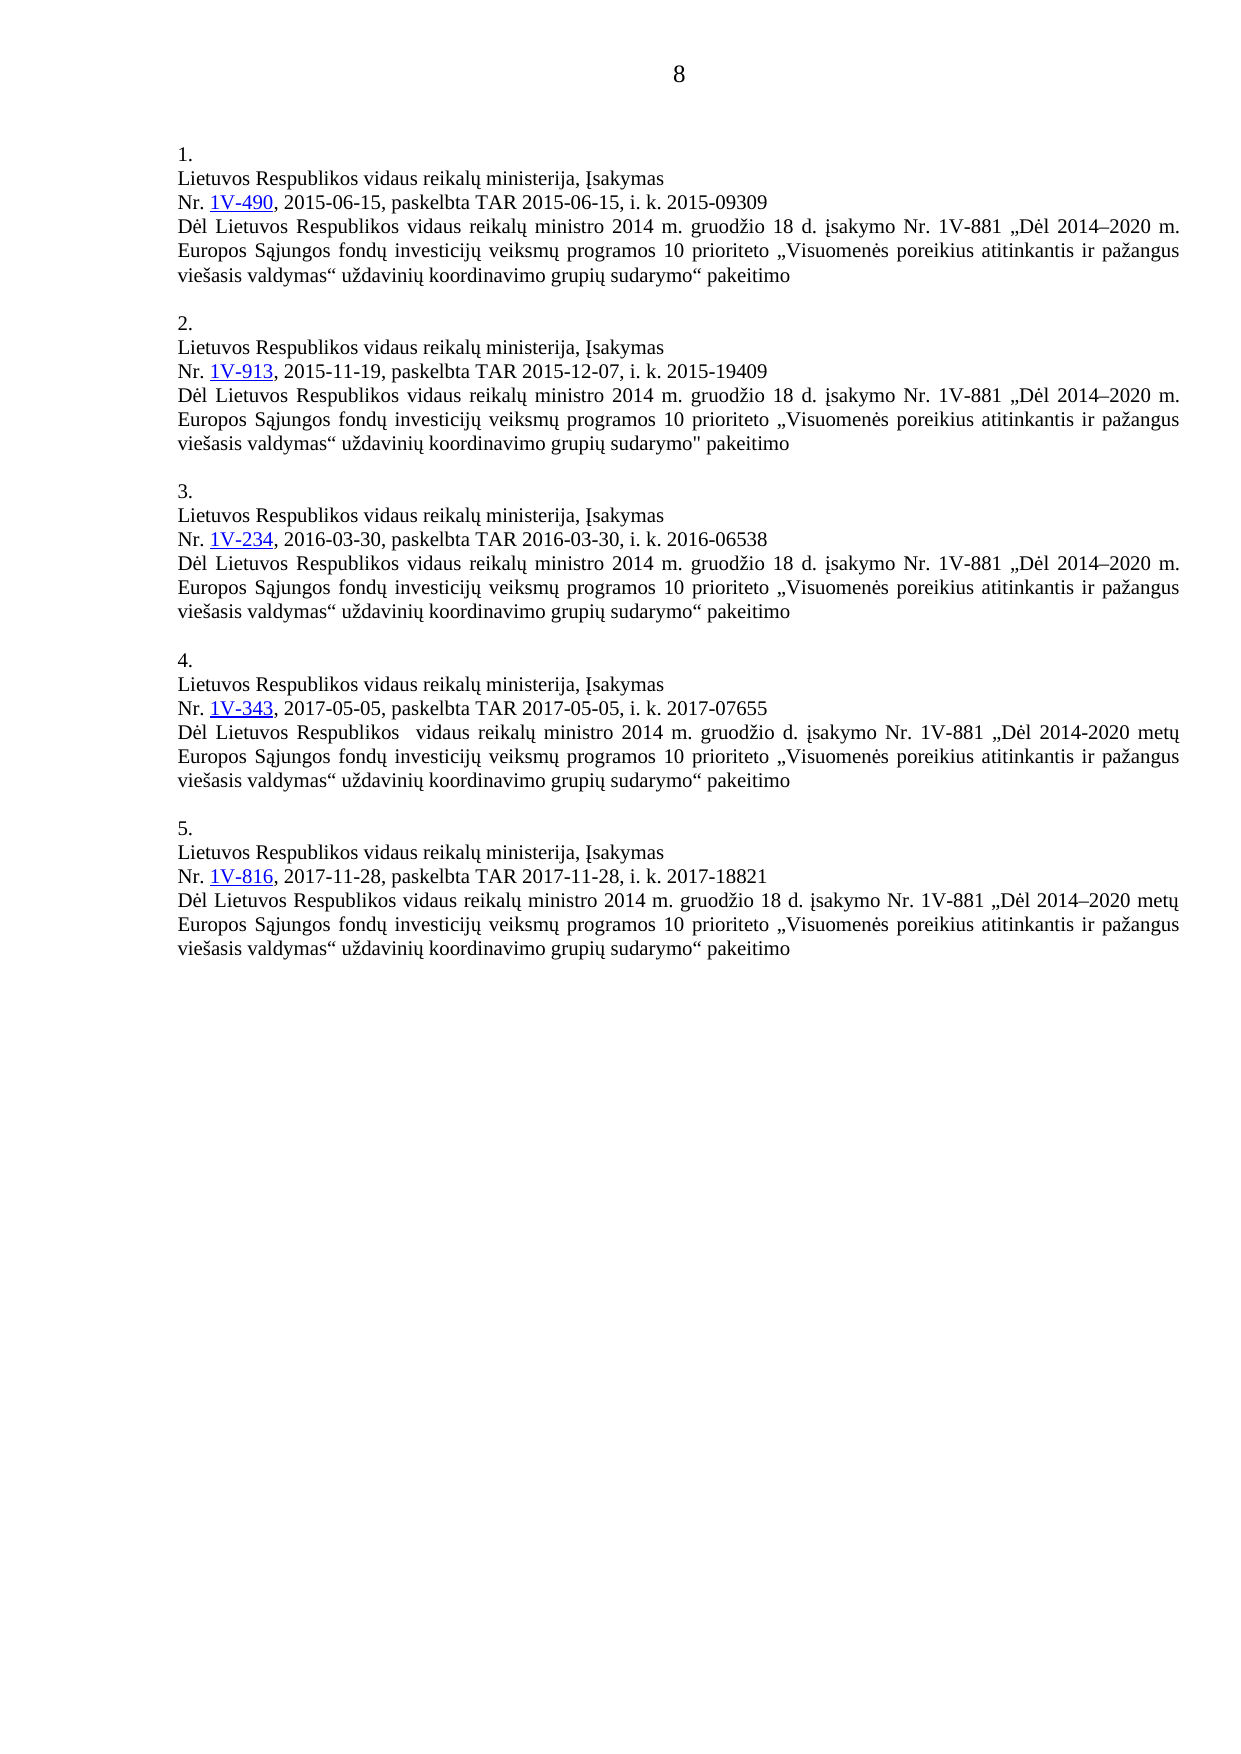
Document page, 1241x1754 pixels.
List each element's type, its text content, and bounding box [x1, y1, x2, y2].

text Nr. 1V-816, 2017-11-28, paskelbta TAR 2017-11-28, i. k. 2017-18821 [177, 864, 1181, 888]
text Nr. 1V-490, 2015-06-15, paskelbta TAR 2015-06-15, i. k. 2015-09309 [177, 190, 1181, 214]
text Nr. 1V-913, 2015-11-19, paskelbta TAR 2015-12-07, i. k. 2015-19409 [177, 359, 1181, 383]
text Lietuvos Respublikos vidaus reikalų ministerija, Įsakymas [177, 166, 1181, 190]
text Lietuvos Respublikos vidaus reikalų ministerija, Įsakymas [177, 335, 1181, 359]
text 5. [177, 816, 1181, 840]
text Lietuvos Respublikos vidaus reikalų ministerija, Įsakymas [177, 840, 1181, 864]
text Dėl Lietuvos Respublikos vidaus reikalų ministro 2014 m. gruodžio 18 d. įsakymo Nr. 1V-881 „Dėl 2014–2020 metų Europos Sąjungos fondų investicijų veiksmų programos 10 prioriteto „Visuomenės poreikius atitinkantis ir pažangus viešasis valdymas“ uždavinių koordinavimo grupių sudarymo“ pakeitimo [177, 888, 1181, 960]
text Dėl Lietuvos Respublikos vidaus reikalų ministro 2014 m. gruodžio d. įsakymo Nr. 1V-881 „Dėl 2014-2020 metų Europos Sąjungos fondų investicijų veiksmų programos 10 prioriteto „Visuomenės poreikius atitinkantis ir pažangus viešasis valdymas“ uždavinių koordinavimo grupių sudarymo“ pakeitimo [177, 720, 1181, 792]
text Nr. 1V-343, 2017-05-05, paskelbta TAR 2017-05-05, i. k. 2017-07655 [177, 696, 1181, 720]
text Lietuvos Respublikos vidaus reikalų ministerija, Įsakymas [177, 672, 1181, 696]
text Nr. 1V-234, 2016-03-30, paskelbta TAR 2016-03-30, i. k. 2016-06538 [177, 527, 1181, 551]
text Dėl Lietuvos Respublikos vidaus reikalų ministro 2014 m. gruodžio 18 d. įsakymo Nr. 1V-881 „Dėl 2014–2020 m. Europos Sąjungos fondų investicijų veiksmų programos 10 prioriteto „Visuomenės poreikius atitinkantis ir pažangus viešasis valdymas“ uždavinių koordinavimo grupių sudarymo" pakeitimo [177, 383, 1181, 455]
text 3. [177, 479, 1181, 503]
text 4. [177, 647, 1181, 672]
text Dėl Lietuvos Respublikos vidaus reikalų ministro 2014 m. gruodžio 18 d. įsakymo Nr. 1V-881 „Dėl 2014–2020 m. Europos Sąjungos fondų investicijų veiksmų programos 10 prioriteto „Visuomenės poreikius atitinkantis ir pažangus viešasis valdymas“ uždavinių koordinavimo grupių sudarymo“ pakeitimo [177, 551, 1181, 623]
text Lietuvos Respublikos vidaus reikalų ministerija, Įsakymas [177, 503, 1181, 527]
text 2. [177, 311, 1181, 335]
text Dėl Lietuvos Respublikos vidaus reikalų ministro 2014 m. gruodžio 18 d. įsakymo Nr. 1V-881 „Dėl 2014–2020 m. Europos Sąjungos fondų investicijų veiksmų programos 10 prioriteto „Visuomenės poreikius atitinkantis ir pažangus viešasis valdymas“ uždavinių koordinavimo grupių sudarymo“ pakeitimo [177, 214, 1181, 287]
text 1. [177, 142, 1181, 166]
